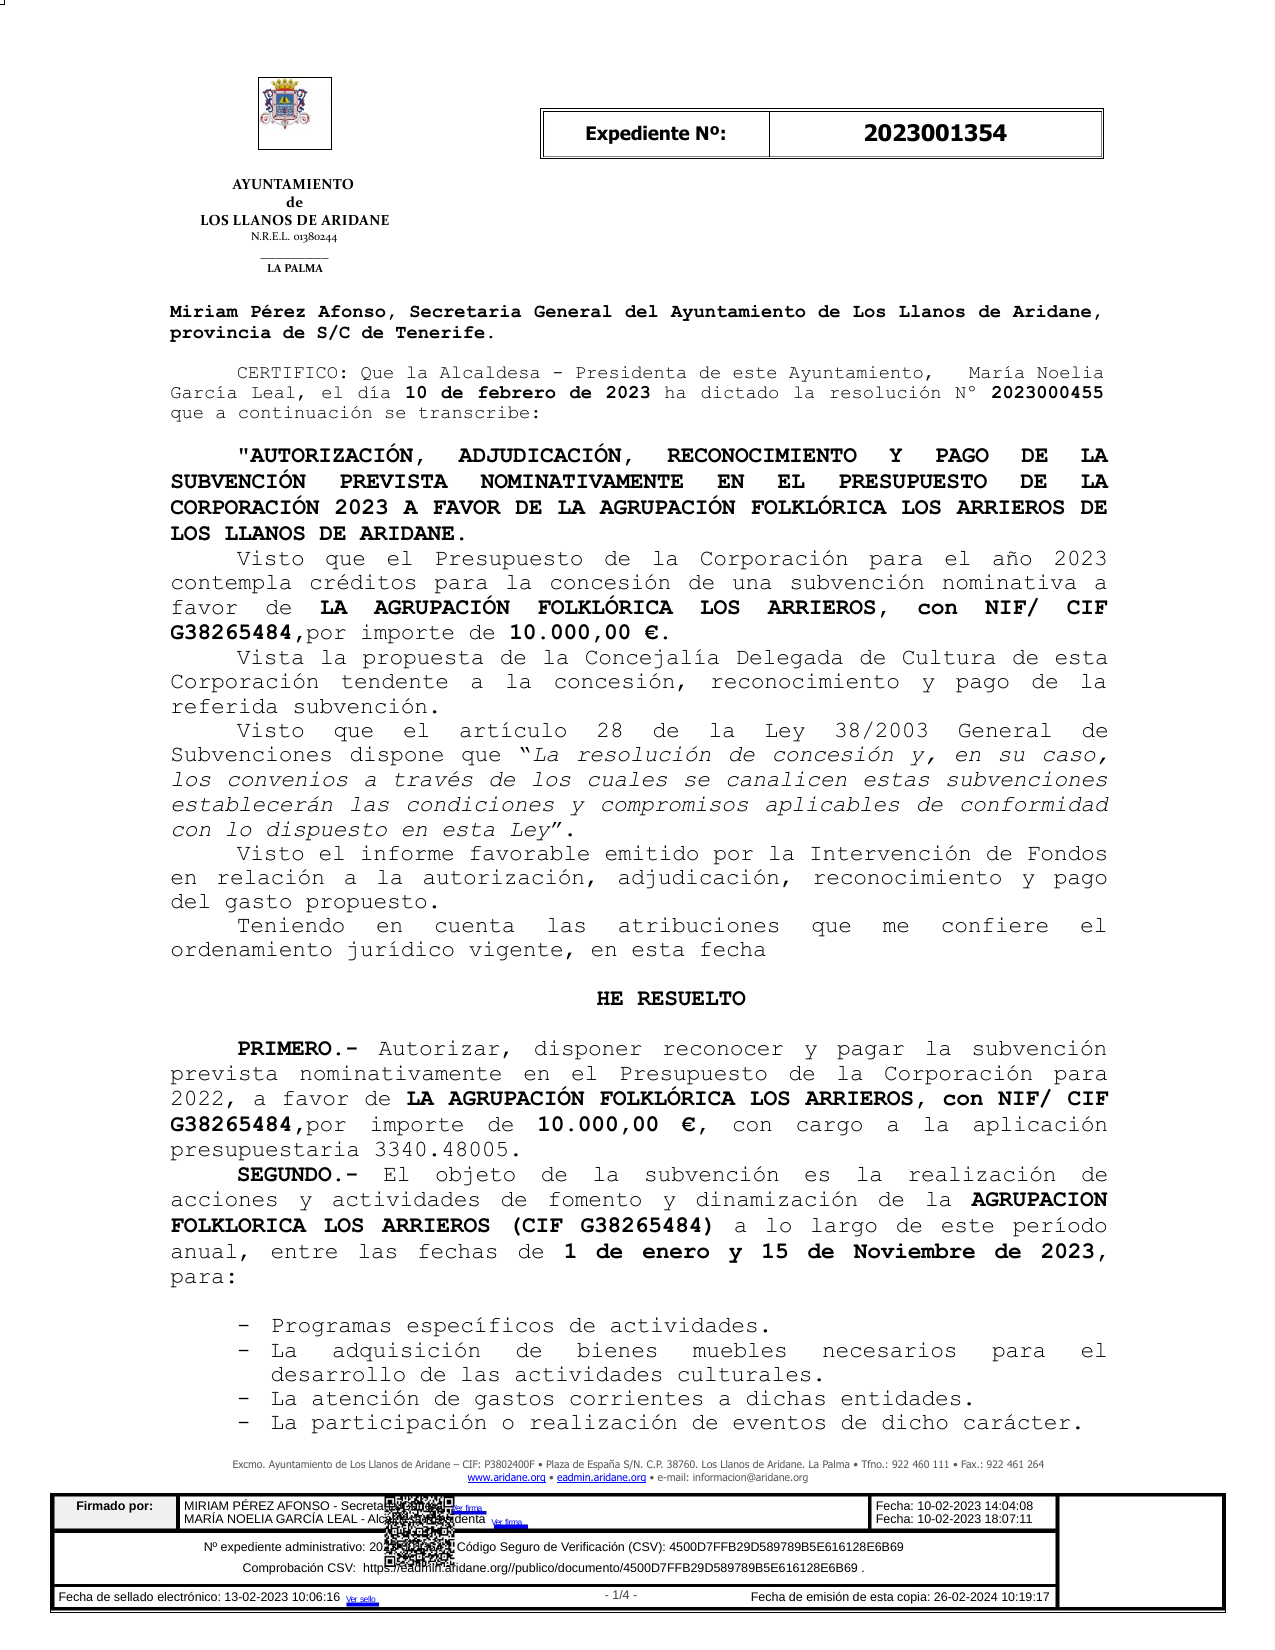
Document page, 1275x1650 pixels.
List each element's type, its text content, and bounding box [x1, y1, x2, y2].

text acciones y actividades de fomento y dinamización de la AGRUPACION [170, 1186, 1130, 1212]
text los convenios a través de los cuales se canalicen estas subvenciones [170, 767, 1130, 791]
text LOS LLANOS DE ARIDANE [200, 213, 414, 228]
text contempla créditos para la concesión de una subvención nominativa a [170, 570, 1130, 594]
text LA PALMA [267, 263, 349, 274]
text AYUNTAMIENTO [232, 177, 414, 192]
text La adquisición de bienes muebles necesarios para el [270, 1338, 1130, 1362]
text Subvenciones dispone que “La resolución de concesión y, en su caso, [170, 742, 1130, 767]
text G38265484,por importe de 10.000,00 €, con cargo a la aplicación [170, 1111, 1129, 1136]
picture [541, 109, 1103, 158]
text prevista nominativamente en el Presupuesto de la Corporación para [170, 1061, 1130, 1086]
text - [237, 1312, 270, 1338]
text - [237, 1410, 270, 1434]
text SEGUNDO.- El objeto de la subvención es la realización de [237, 1161, 1130, 1186]
text con lo dispuesto en esta Ley”. [170, 816, 1130, 841]
text _________ [260, 245, 349, 260]
text ordenamiento jurídico vigente, en esta fecha [170, 938, 1130, 962]
text de [286, 195, 414, 210]
text Corporación tendente a la concesión, reconocimiento y pago de la [170, 669, 1130, 694]
text para: [170, 1263, 1130, 1289]
text Firmado por: [76, 1499, 172, 1513]
text Visto que el artículo 28 de la Ley 38/2003 General de [237, 718, 1130, 742]
text 2022, a favor de LA AGRUPACIÓN FOLKLÓRICA LOS ARRIEROS, con NIF/ CIF [170, 1085, 1129, 1111]
text presupuestaria 3340.48005. [170, 1136, 1129, 1161]
text Visto el informe favorable emitido por la Intervención de Fondos [237, 840, 1130, 865]
text - 1/4 - [604, 1589, 656, 1603]
text HE RESUELTO [596, 985, 770, 1011]
text CERTIFICO: Que la Alcaldesa - Presidenta de este Ayuntamiento, María Noelia [237, 361, 1130, 382]
text Fecha de emisión de esta copia: 26-02-2024 10:19:17 [751, 1590, 1075, 1604]
text Visto que el Presupuesto de la Corporación para el año 2023 [237, 545, 1130, 570]
text Miriam Pérez Afonso, Secretaria General del Ayuntamiento de Los Llanos de Aridane, [170, 300, 1129, 322]
text García Leal, el día 10 de febrero de 2023 ha dictado la resolución Nº 2023000455 [170, 382, 1130, 403]
text provincia de S/C de Tenerife. [170, 322, 1129, 342]
text MIRIAM PÉREZ AFONSO - Secretaria General Ver firma [184, 1499, 552, 1513]
text G38265484,por importe de 10.000,00 €. [170, 619, 1130, 645]
text Expediente Nº: [585, 122, 751, 145]
text Teniendo en cuenta las atribuciones que me confiere el [237, 913, 1130, 938]
text Fecha: 10-02-2023 14:04:08 [876, 1499, 1057, 1513]
text - [237, 1385, 270, 1410]
picture [259, 78, 331, 149]
text Nº expediente administrativo: 2023-001354 Código Seguro de Verificación (CSV): 4500D7FFB29D589789B5E616128E6B69 [203, 1540, 930, 1554]
text Excmo. Ayuntamiento de Los Llanos de Aridane – CIF: P3802400F • Plaza de España S/N. C.P. 38760. Los Llanos de Aridane. La Palma • Tfno.: 922 460 111 • Fax.: 922 461 264 [232, 1458, 1068, 1471]
text "AUTORIZACIÓN, ADJUDICACIÓN, RECONOCIMIENTO Y PAGO DE LA [237, 442, 1130, 468]
text que a continuación se transcribe: [170, 403, 1130, 423]
text Vista la propuesta de la Concejalía Delegada de Cultura de esta [237, 645, 1130, 669]
text del gasto propuesto. [170, 889, 1130, 913]
text 2023001354 [863, 120, 1032, 147]
text establecerán las condiciones y compromisos aplicables de conformidad [170, 791, 1130, 816]
text - [237, 1338, 270, 1362]
text favor de LA AGRUPACIÓN FOLKLÓRICA LOS ARRIEROS, con NIF/ CIF [170, 594, 1130, 619]
text www.aridane.org • eadmin.aridane.org • e-mail: informacion@aridane.org [467, 1471, 1068, 1484]
text Comprobación CSV: https://eadmin.aridane.org//publico/documento/4500D7FFB29D589789B5E616128E6B69 . [242, 1561, 930, 1575]
text desarrollo de las actividades culturales. [270, 1362, 1130, 1386]
text CORPORACIÓN 2023 A FAVOR DE LA AGRUPACIÓN FOLKLÓRICA LOS ARRIEROS DE [170, 494, 1130, 519]
text SUBVENCIÓN PREVISTA NOMINATIVAMENTE EN EL PRESUPUESTO DE LA [170, 468, 1130, 494]
text La participación o realización de eventos de dicho carácter. [270, 1410, 1106, 1434]
text en relación a la autorización, adjudicación, reconocimiento y pago [170, 865, 1130, 889]
text FOLKLORICA LOS ARRIEROS (CIF G38265484) a lo largo de este período [170, 1212, 1130, 1237]
text MARÍA NOELIA GARCÍA LEAL - Alcaldesa-Presidenta Ver firma [184, 1513, 552, 1527]
text Fecha de sellado electrónico: 13-02-2023 10:06:16 Ver sello [58, 1590, 403, 1604]
text N.R.E.L. 01380244 [251, 231, 414, 242]
picture [51, 1494, 1225, 1612]
text referida subvención. [170, 694, 1130, 718]
text PRIMERO.- Autorizar, disponer reconocer y pagar la subvención [237, 1035, 1130, 1061]
text La atención de gastos corrientes a dichas entidades. [270, 1385, 1106, 1410]
text anual, entre las fechas de 1 de enero y 15 de Noviembre de 2023, [170, 1238, 1130, 1263]
text Fecha: 10-02-2023 18:07:11 [876, 1513, 1057, 1527]
text LOS LLANOS DE ARIDANE. [170, 519, 1130, 545]
text Programas específicos de actividades. [270, 1312, 1130, 1338]
